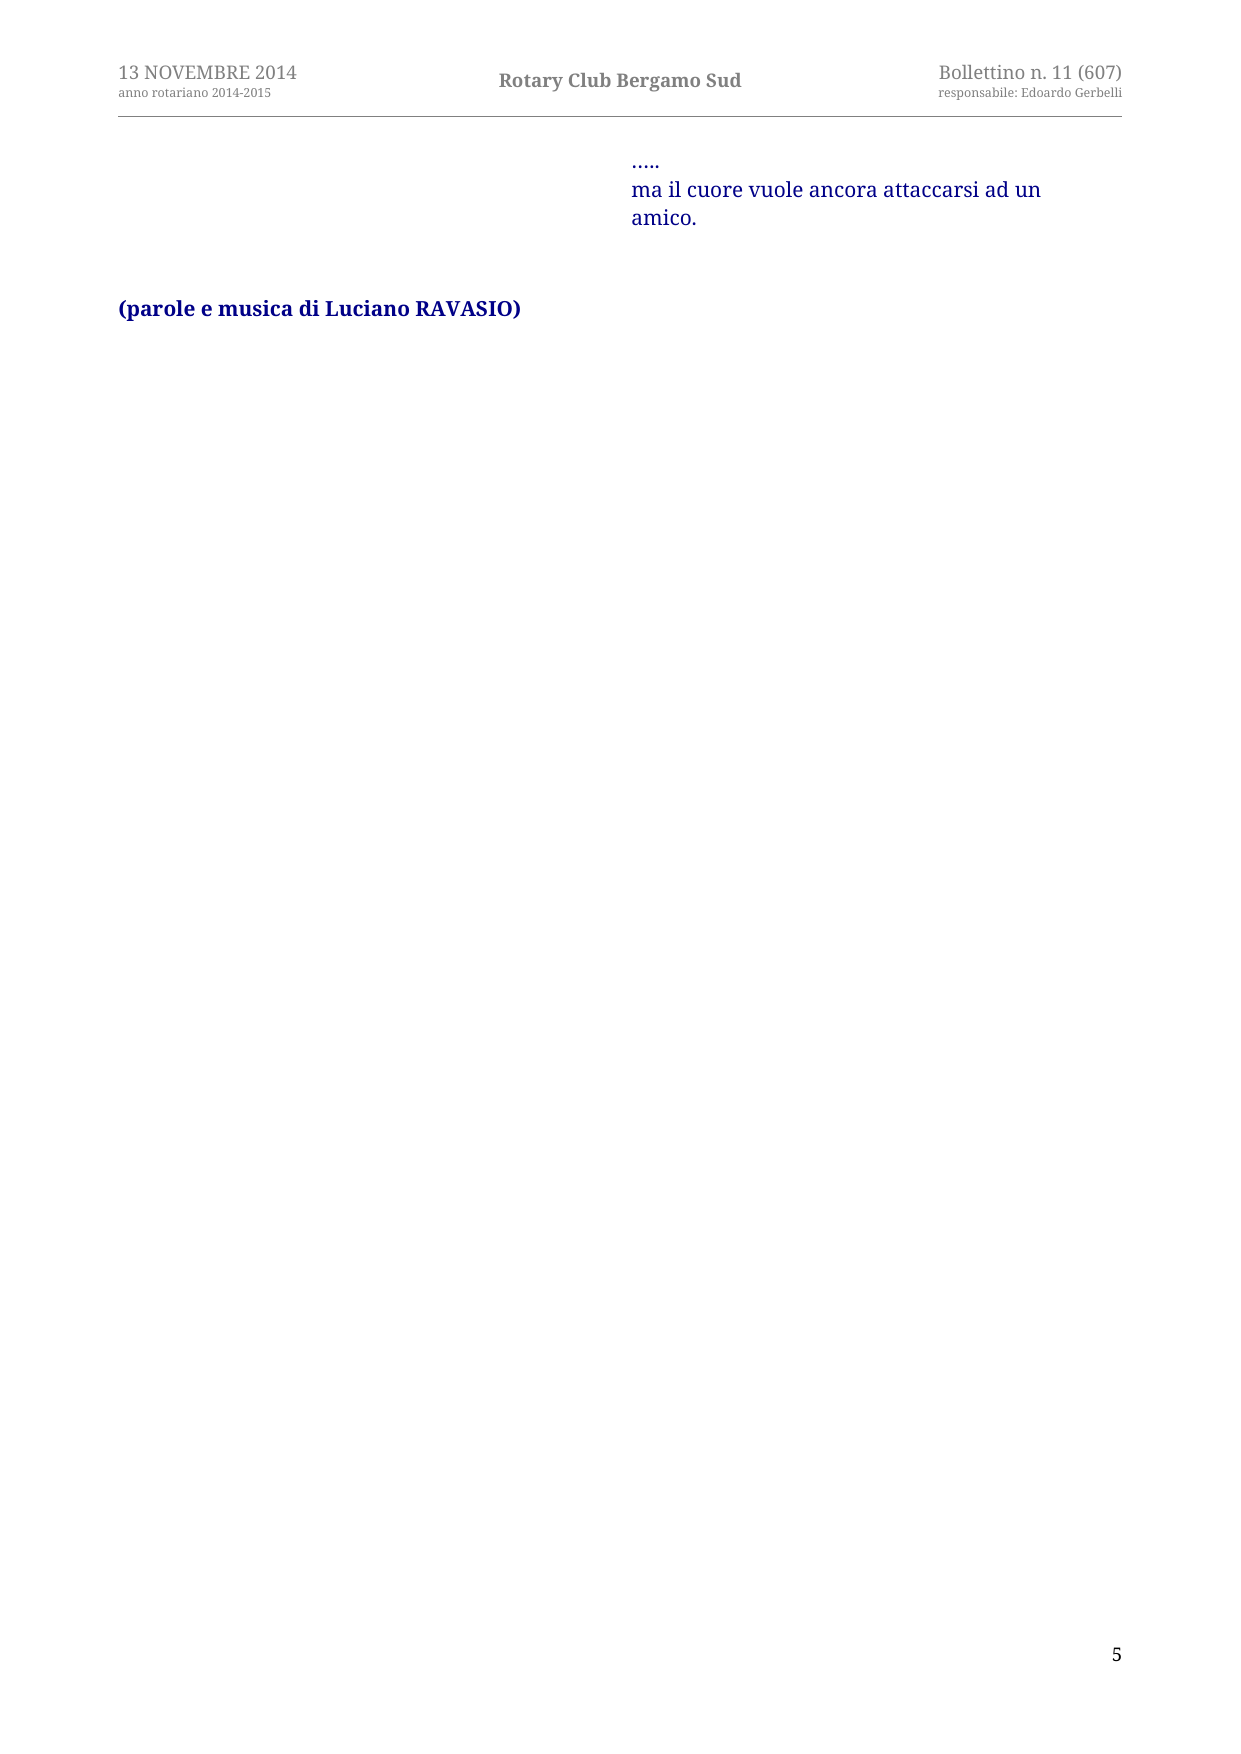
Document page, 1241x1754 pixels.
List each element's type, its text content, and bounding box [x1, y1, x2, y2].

table_header ….. ma il cuore vuole ancora attaccarsi ad un amico. [620, 147, 1122, 260]
table_header [118, 147, 620, 260]
text (parole e musica di Luciano RAVASIO) [118, 294, 1122, 323]
